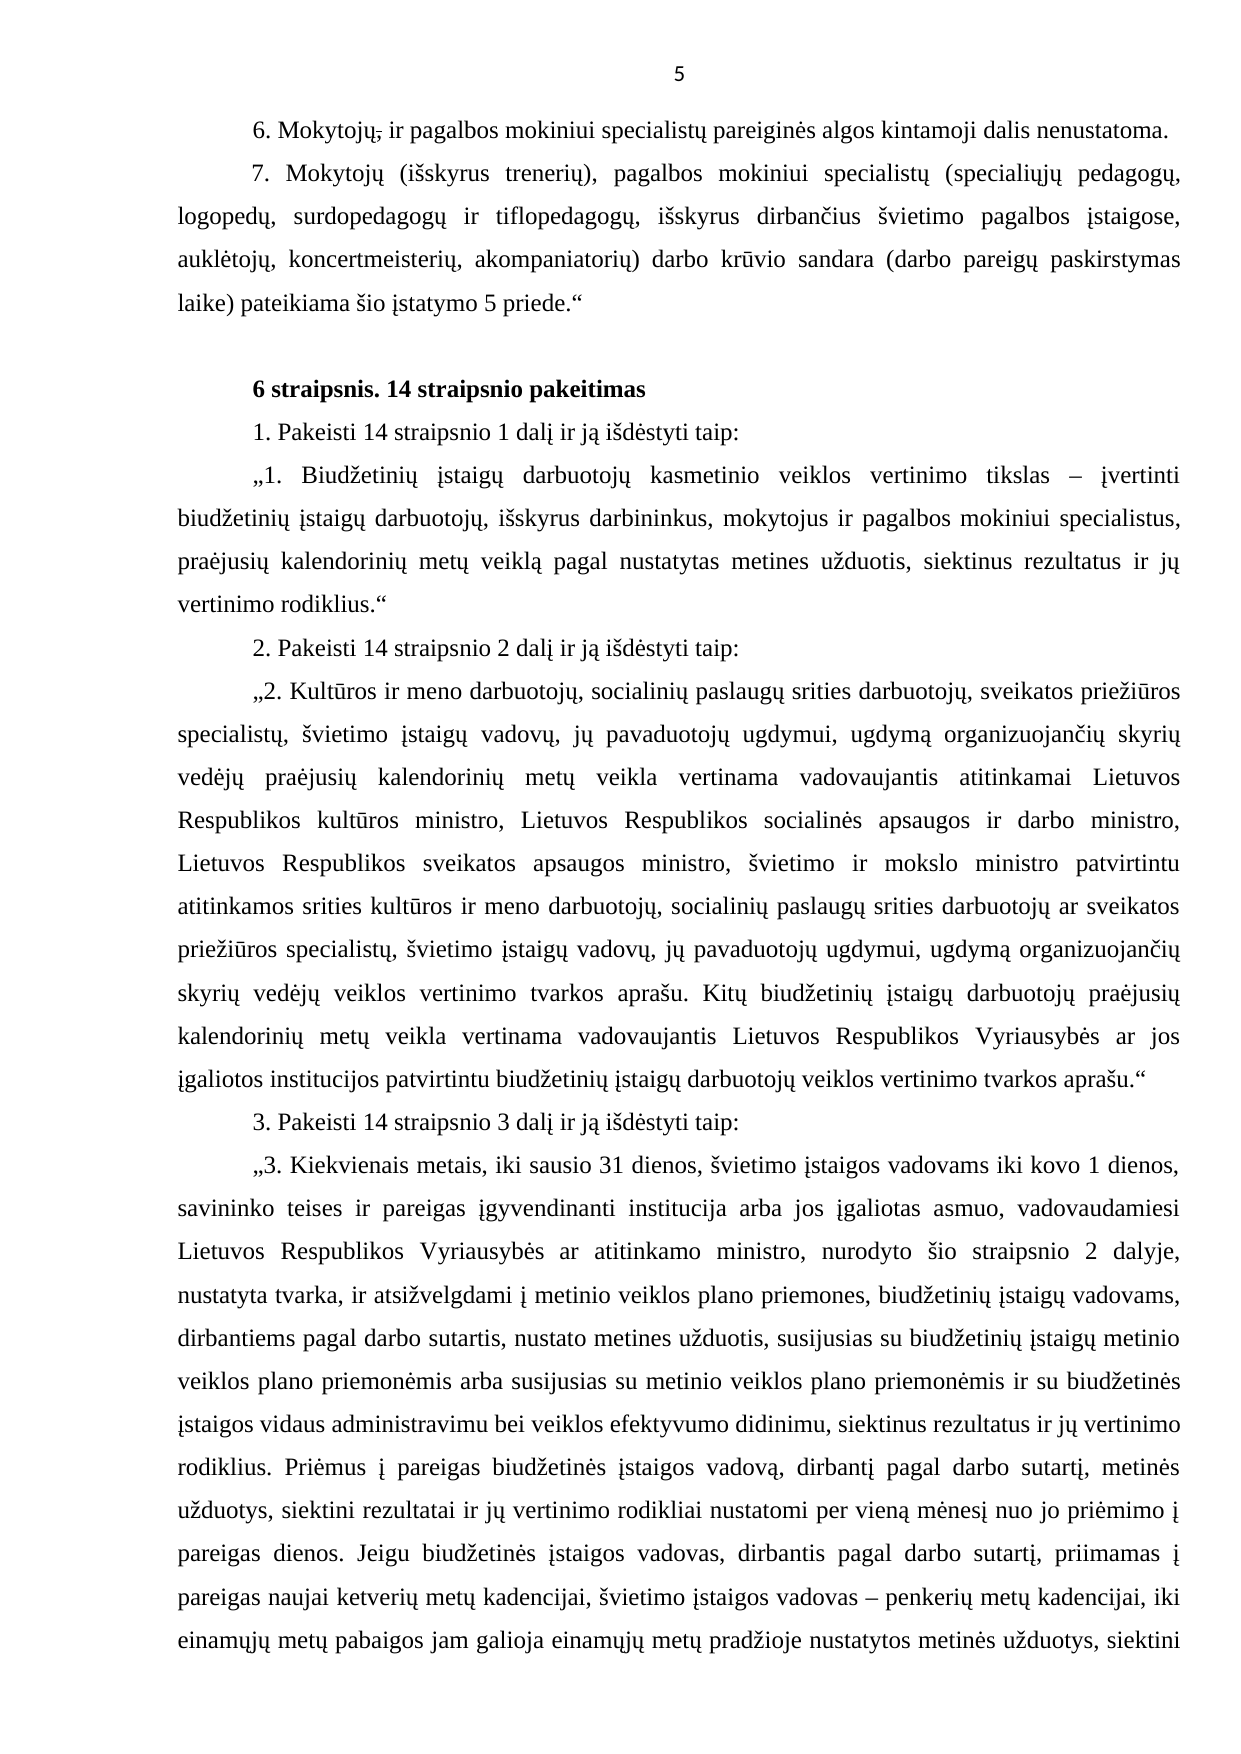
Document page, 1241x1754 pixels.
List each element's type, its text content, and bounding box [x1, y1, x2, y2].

text 6. Mokytojų, ir pagalbos mokiniui specialistų pareiginės algos kintamoji dalis nenustatoma. [177, 115, 1181, 144]
text 7. Mokytojų (išskyrus trenerių), pagalbos mokiniui specialistų (specialiųjų pedagogų, logopedų, surdopedagogų ir tiflopedagogų, išskyrus dirbančius švietimo pagalbos įstaigose, auklėtojų, koncertmeisterių, akompaniatorių) darbo krūvio sandara (darbo pareigų paskirstymas laike) pateikiama šio įstatymo 5 priede.“ [177, 158, 1181, 316]
text „1. Biudžetinių įstaigų darbuotojų kasmetinio veiklos vertinimo tikslas – įvertinti biudžetinių įstaigų darbuotojų, išskyrus darbininkus, mokytojus ir pagalbos mokiniui specialistus, praėjusių kalendorinių metų veiklą pagal nustatytas metines užduotis, siektinus rezultatus ir jų vertinimo rodiklius.“ [177, 460, 1181, 618]
text 2. Pakeisti 14 straipsnio 2 dalį ir ją išdėstyti taip: [177, 633, 1181, 661]
text 6 straipsnis. 14 straipsnio pakeitimas [252, 374, 1181, 403]
text 3. Pakeisti 14 straipsnio 3 dalį ir ją išdėstyti taip: [177, 1107, 1181, 1136]
text „2. Kultūros ir meno darbuotojų, socialinių paslaugų srities darbuotojų, sveikatos priežiūros specialistų, švietimo įstaigų vadovų, jų pavaduotojų ugdymui, ugdymą organizuojančių skyrių vedėjų praėjusių kalendorinių metų veikla vertinama vadovaujantis atitinkamai Lietuvos Respublikos kultūros ministro, Lietuvos Respublikos socialinės apsaugos ir darbo ministro, Lietuvos Respublikos sveikatos apsaugos ministro, švietimo ir mokslo ministro patvirtintu atitinkamos srities kultūros ir meno darbuotojų, socialinių paslaugų srities darbuotojų ar sveikatos priežiūros specialistų, švietimo įstaigų vadovų, jų pavaduotojų ugdymui, ugdymą organizuojančių skyrių vedėjų veiklos vertinimo tvarkos aprašu. Kitų biudžetinių įstaigų darbuotojų praėjusių kalendorinių metų veikla vertinama vadovaujantis Lietuvos Respublikos Vyriausybės ar jos įgaliotos institucijos patvirtintu biudžetinių įstaigų darbuotojų veiklos vertinimo tvarkos aprašu.“ [177, 676, 1181, 1093]
text 1. Pakeisti 14 straipsnio 1 dalį ir ją išdėstyti taip: [177, 417, 1181, 446]
text „3. Kiekvienais metais, iki sausio 31 dienos, švietimo įstaigos vadovams iki kovo 1 dienos, savininko teises ir pareigas įgyvendinanti institucija arba jos įgaliotas asmuo, vadovaudamiesi Lietuvos Respublikos Vyriausybės ar atitinkamo ministro, nurodyto šio straipsnio 2 dalyje, nustatyta tvarka, ir atsižvelgdami į metinio veiklos plano priemones, biudžetinių įstaigų vadovams, dirbantiems pagal darbo sutartis, nustato metines užduotis, susijusias su biudžetinių įstaigų metinio veiklos plano priemonėmis arba susijusias su metinio veiklos plano priemonėmis ir su biudžetinės įstaigos vidaus administravimu bei veiklos efektyvumo didinimu, siektinus rezultatus ir jų vertinimo rodiklius. Priėmus į pareigas biudžetinės įstaigos vadovą, dirbantį pagal darbo sutartį, metinės užduotys, siektini rezultatai ir jų vertinimo rodikliai nustatomi per vieną mėnesį nuo jo priėmimo į pareigas dienos. Jeigu biudžetinės įstaigos vadovas, dirbantis pagal darbo sutartį, priimamas į pareigas naujai ketverių metų kadencijai, švietimo įstaigos vadovas – penkerių metų kadencijai, iki einamųjų metų pabaigos jam galioja einamųjų metų pradžioje nustatytos metinės užduotys, siektini [177, 1150, 1181, 1653]
